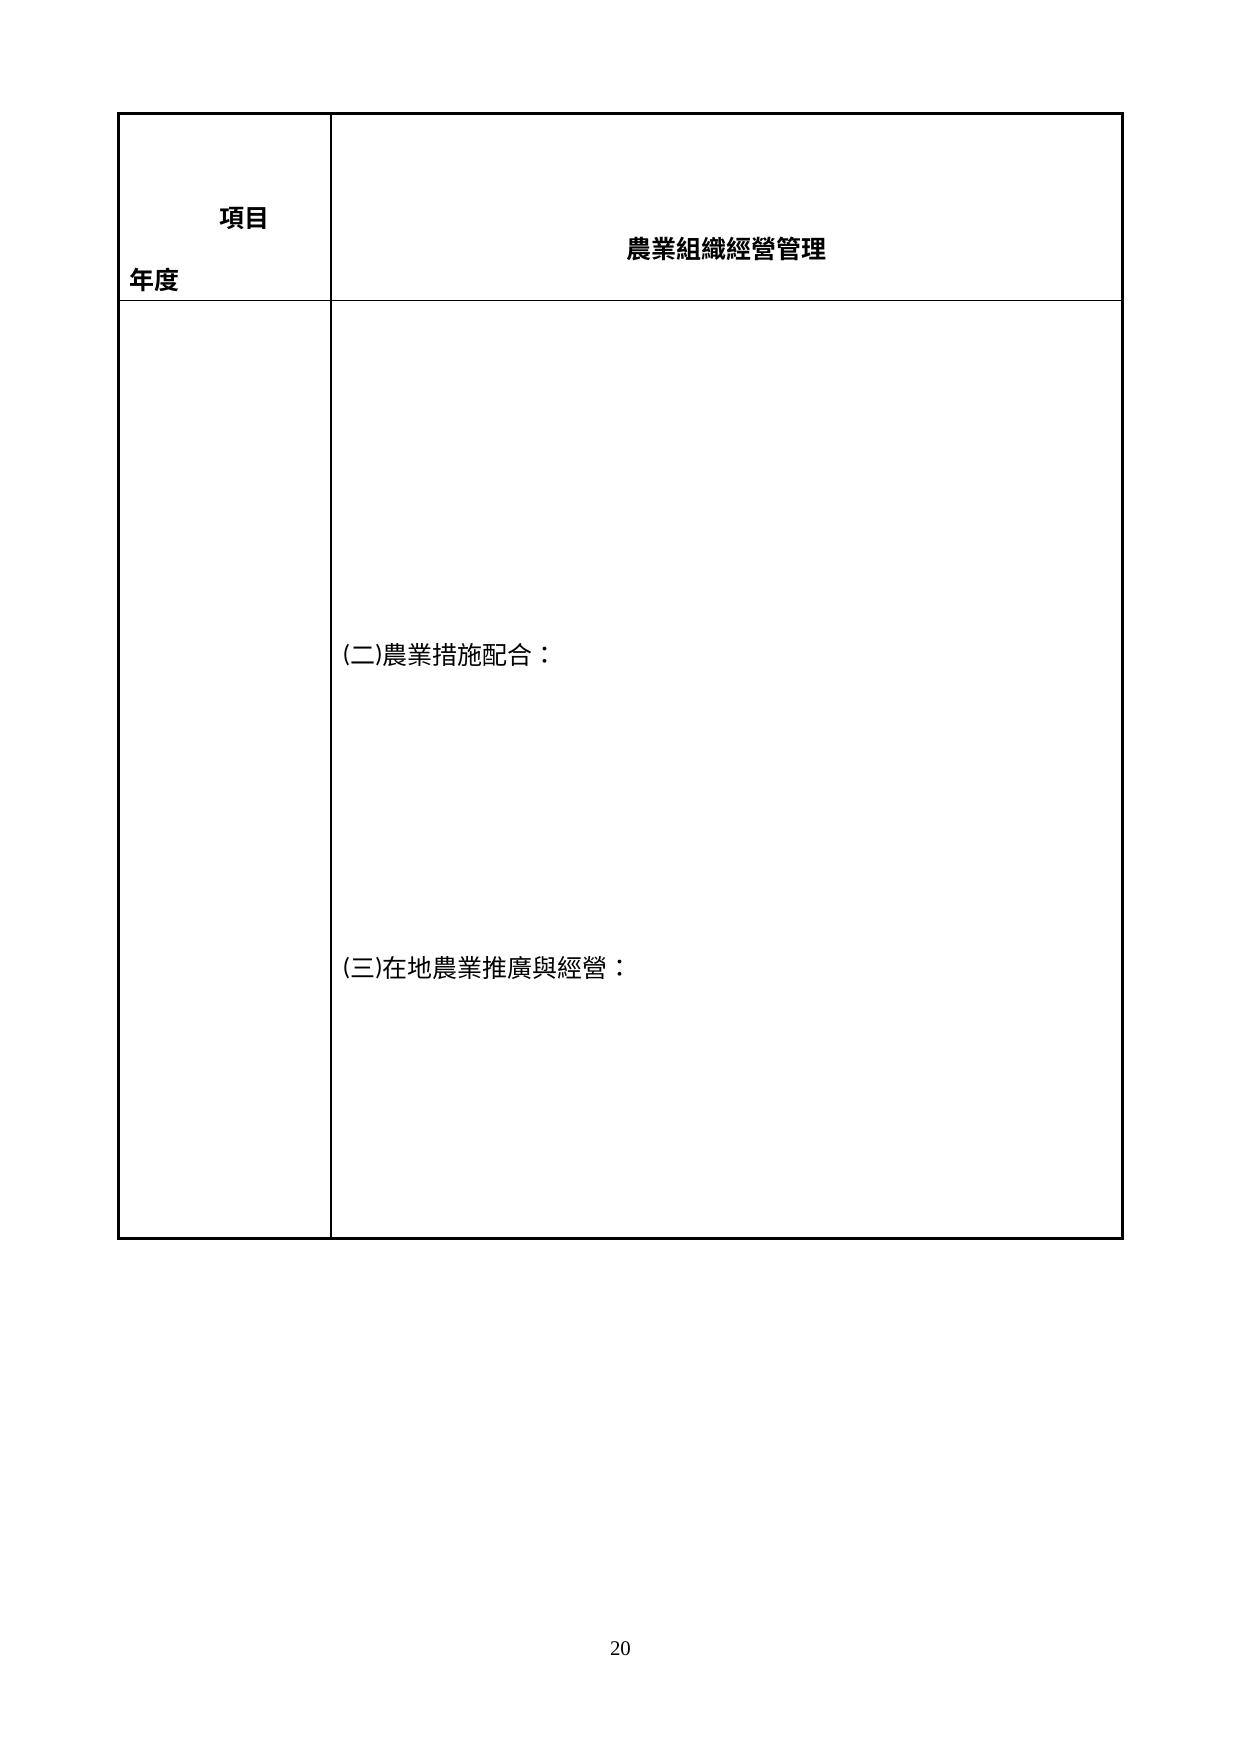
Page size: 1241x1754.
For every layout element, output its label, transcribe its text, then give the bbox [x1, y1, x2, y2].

table_cell [120, 301, 330, 1237]
table_header 項目 年度 [120, 115, 330, 300]
table_header 農業組織經營管理 [332, 115, 1121, 300]
table_cell (二)農業措施配合： (三)在地農業推廣與經營： [332, 301, 1121, 1237]
